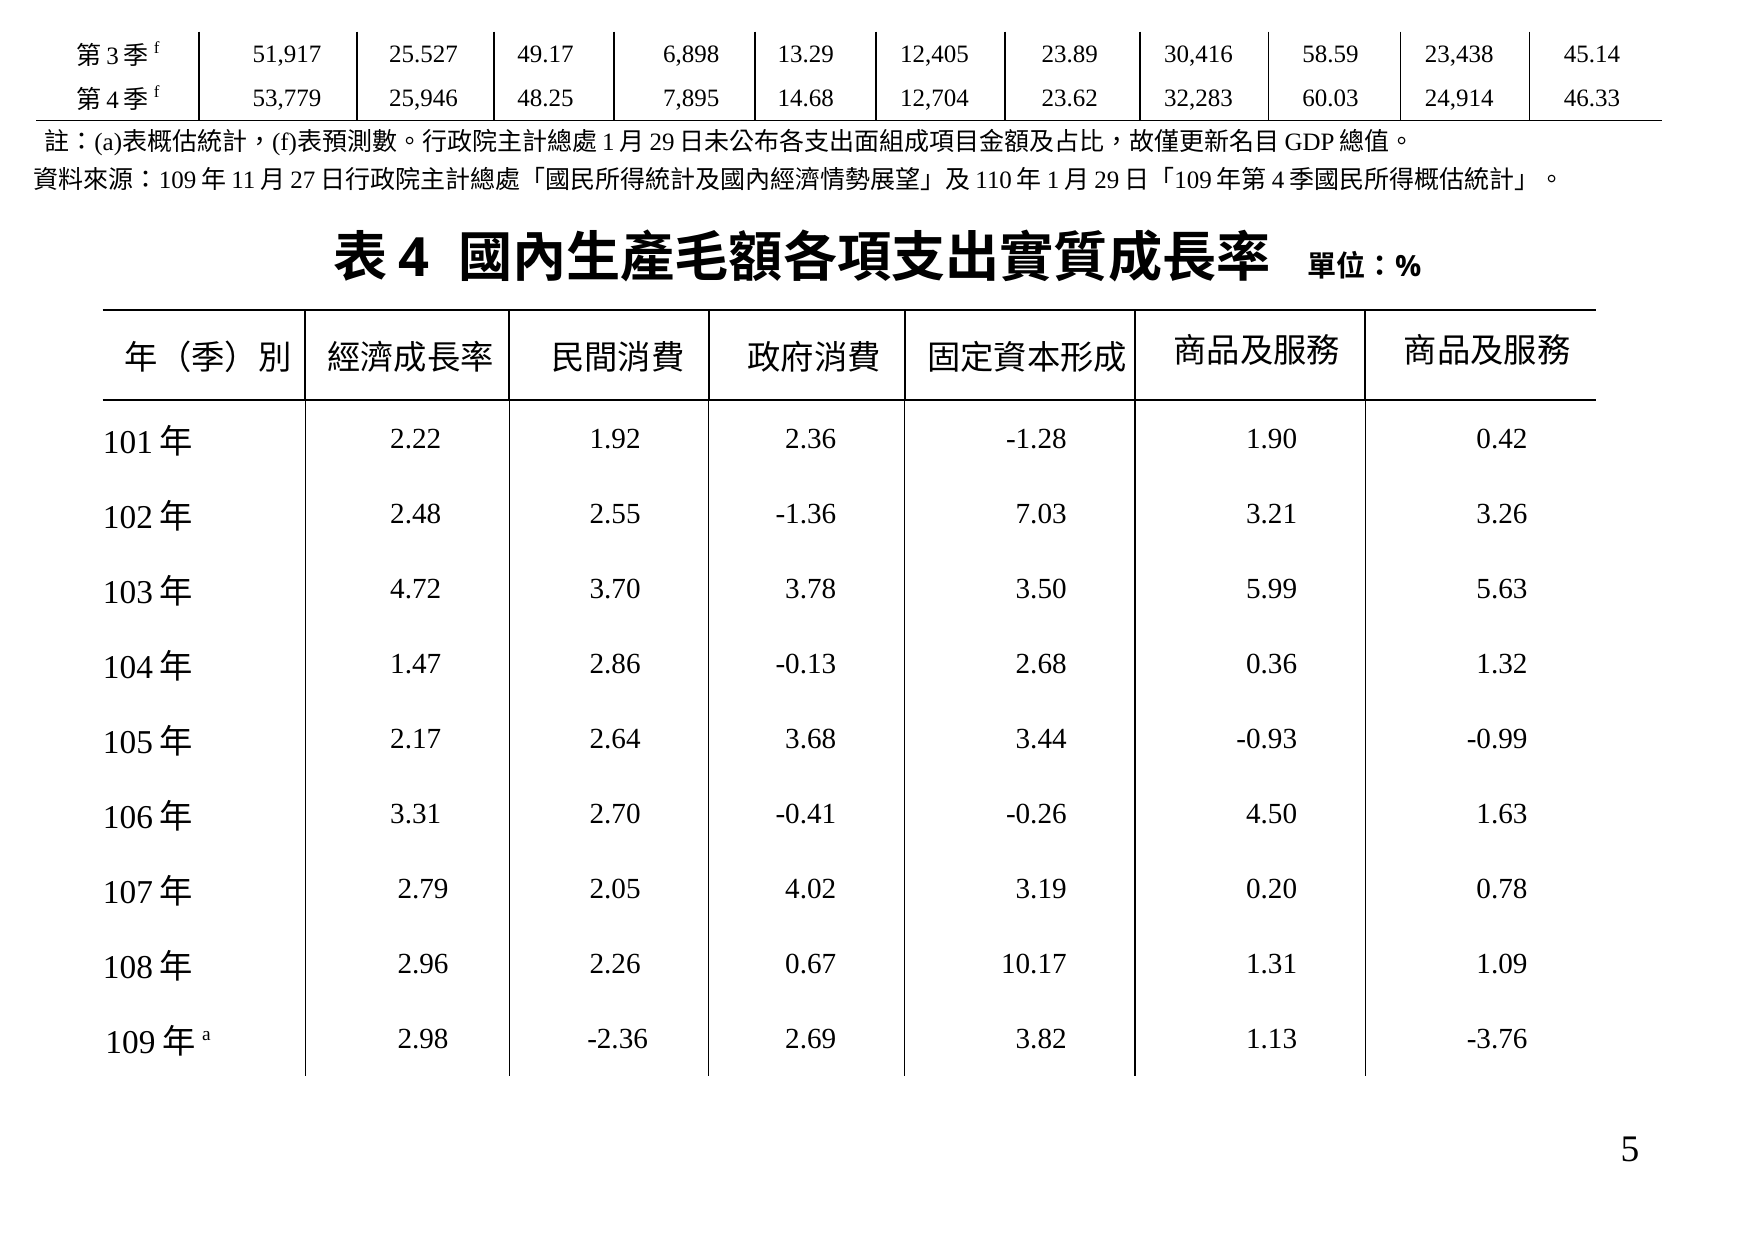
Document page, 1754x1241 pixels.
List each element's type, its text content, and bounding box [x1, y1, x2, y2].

table_header 商品及服務 輸出 [1136, 311, 1364, 399]
table_cell 2.98 [306, 1001, 509, 1076]
table_cell 12,704 [877, 76, 1004, 120]
table_cell -0.13 [709, 626, 904, 701]
table_cell 58.59 [1269, 32, 1400, 76]
table_cell 3.26 [1366, 476, 1596, 551]
table_cell 5.99 [1136, 551, 1365, 626]
table_cell 25,946 [358, 76, 493, 120]
table_cell -3.76 [1366, 1001, 1596, 1076]
table_cell 2.69 [709, 1001, 904, 1076]
table_cell -0.99 [1366, 701, 1596, 776]
table_header 年（季）別 [103, 311, 304, 399]
table_cell 103年 [103, 551, 305, 626]
table_cell 1.09 [1366, 926, 1596, 1001]
table_cell 13.29 [756, 32, 875, 76]
subtitle 表4 國內生產毛額各項支出實質成長率 單位：% [59, 196, 1639, 309]
table_cell 10.17 [905, 926, 1134, 1001]
text 資料來源：109年11月27日行政院主計總處「國民所得統計及國內經濟情勢展望」及110年1月29日「109年第4季國民所得概估統計」。 [15, 159, 1639, 196]
table_header 經濟成長率 [306, 311, 508, 399]
table_cell 53,779 [200, 76, 356, 120]
table_cell 3.19 [905, 851, 1134, 926]
table_cell -2.36 [510, 1001, 708, 1076]
table_cell 0.36 [1136, 626, 1365, 701]
table_cell 23.62 [1006, 76, 1139, 120]
table_cell 106年 [103, 776, 305, 851]
table_cell 108年 [103, 926, 305, 1001]
text 註：(a)表概估統計，(f)表預測數。行政院主計總處1月29日未公布各支出面組成項目金額及占比，故僅更新名目GDP總值。 [44, 121, 1639, 159]
table_cell 45.14 [1530, 32, 1662, 76]
table_cell 6,898 [615, 32, 754, 76]
table_cell 2.17 [306, 701, 509, 776]
table_cell 2.86 [510, 626, 708, 701]
table_cell 2.68 [905, 626, 1134, 701]
table_cell 7.03 [905, 476, 1134, 551]
table_cell 1.32 [1366, 626, 1596, 701]
table_cell 0.67 [709, 926, 904, 1001]
table_cell 3.44 [905, 701, 1134, 776]
table_cell 2.79 [306, 851, 509, 926]
table_cell 1.13 [1136, 1001, 1365, 1076]
table_cell 104年 [103, 626, 305, 701]
table_cell 24,914 [1401, 76, 1529, 120]
table_cell 1.31 [1136, 926, 1365, 1001]
table_cell -1.28 [905, 401, 1134, 476]
table_cell 51,917 [200, 32, 356, 76]
table_cell 3.31 [306, 776, 509, 851]
table_cell 1.90 [1136, 401, 1365, 476]
table_header 政府消費 [710, 311, 904, 399]
table_cell 0.20 [1136, 851, 1365, 926]
table_cell 1.63 [1366, 776, 1596, 851]
table_cell 105年 [103, 701, 305, 776]
table_cell 102年 [103, 476, 305, 551]
table_cell 0.42 [1366, 401, 1596, 476]
table_cell 3.70 [510, 551, 708, 626]
table_cell 第4季f [36, 76, 198, 120]
table_cell 23.89 [1006, 32, 1139, 76]
table_cell 2.55 [510, 476, 708, 551]
table_cell 5.63 [1366, 551, 1596, 626]
table_cell 4.50 [1136, 776, 1365, 851]
table_cell 2.36 [709, 401, 904, 476]
table_cell 30,416 [1141, 32, 1268, 76]
table_cell 12,405 [877, 32, 1004, 76]
table_cell 101年 [103, 401, 305, 476]
table_cell -0.93 [1136, 701, 1365, 776]
table_cell 3.50 [905, 551, 1134, 626]
table_cell -0.26 [905, 776, 1134, 851]
table_cell 2.64 [510, 701, 708, 776]
table_cell 2.48 [306, 476, 509, 551]
table_cell 60.03 [1269, 76, 1400, 120]
table_cell 3.68 [709, 701, 904, 776]
table_cell 109年a [103, 1001, 305, 1076]
table_cell 7,895 [615, 76, 754, 120]
table_cell 2.96 [306, 926, 509, 1001]
table_cell 23,438 [1401, 32, 1529, 76]
table_cell 2.22 [306, 401, 509, 476]
table_cell -0.41 [709, 776, 904, 851]
table_cell 2.26 [510, 926, 708, 1001]
table_cell 4.02 [709, 851, 904, 926]
table_cell 48.25 [495, 76, 613, 120]
table_cell 2.70 [510, 776, 708, 851]
table_cell 25.527 [358, 32, 493, 76]
table_cell 3.78 [709, 551, 904, 626]
table_cell 107年 [103, 851, 305, 926]
table_header 商品及服務 輸入 [1366, 311, 1596, 399]
table_header 固定資本形成 [906, 311, 1134, 399]
table_cell 4.72 [306, 551, 509, 626]
table_cell 1.47 [306, 626, 509, 701]
table_cell 2.05 [510, 851, 708, 926]
table_cell 0.78 [1366, 851, 1596, 926]
table_cell 32,283 [1141, 76, 1268, 120]
table_cell 49.17 [495, 32, 613, 76]
table_cell 14.68 [756, 76, 875, 120]
table_cell 3.21 [1136, 476, 1365, 551]
table_cell -1.36 [709, 476, 904, 551]
table_cell 46.33 [1530, 76, 1662, 120]
table_cell 1.92 [510, 401, 708, 476]
table_cell 3.82 [905, 1001, 1134, 1076]
table_cell 第3季f [36, 32, 198, 76]
table_header 民間消費 [510, 311, 708, 399]
